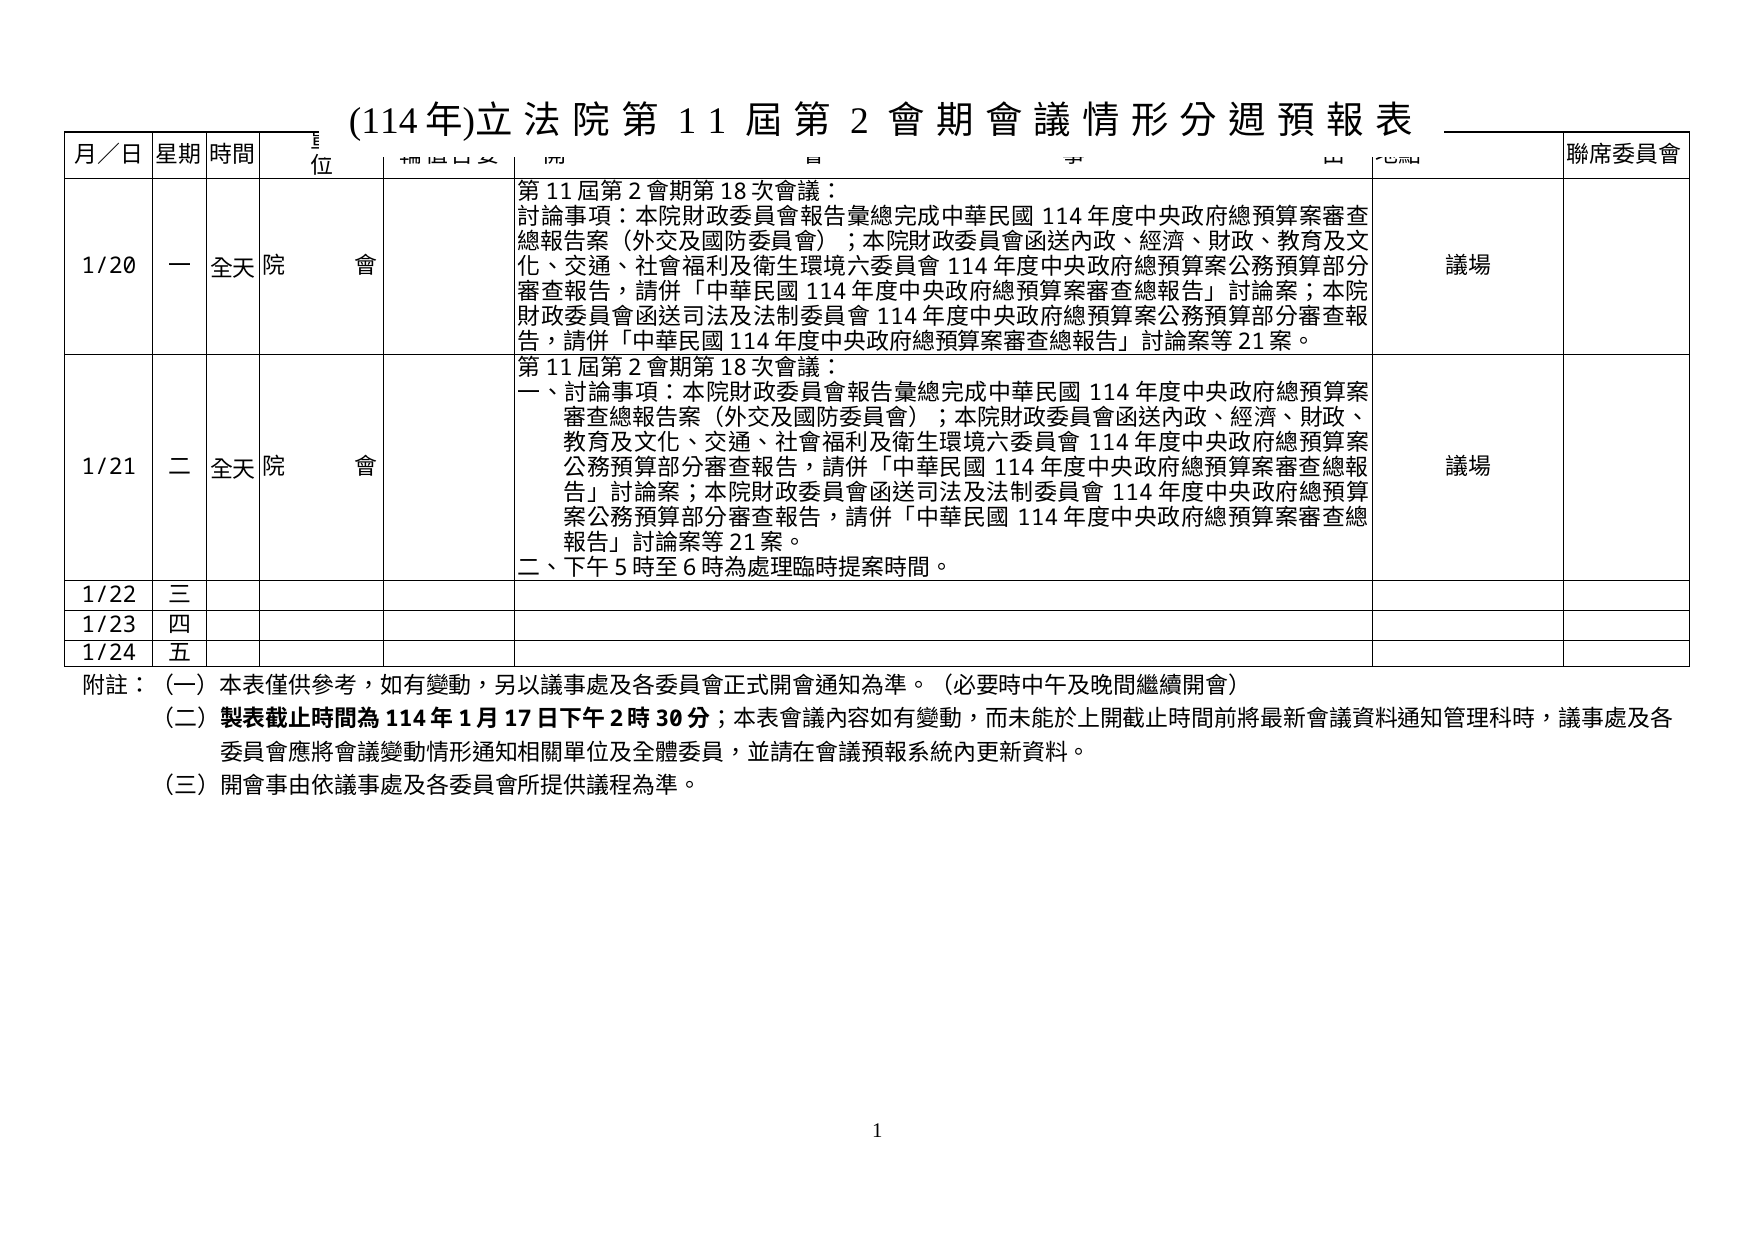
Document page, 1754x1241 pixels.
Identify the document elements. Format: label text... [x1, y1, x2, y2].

table_cell 四 [153, 611, 206, 640]
table_cell 議場 [1373, 355, 1563, 580]
table_cell [1564, 581, 1689, 610]
table_header 開會事由 [515, 157, 1372, 178]
table_cell 議場 [1373, 179, 1563, 354]
table_cell 三 [153, 581, 206, 610]
table_cell 1/23 [65, 611, 152, 640]
table_cell 二 [153, 355, 206, 580]
table_cell 院 會 [260, 179, 383, 354]
table_cell [260, 641, 383, 666]
table_cell [1564, 355, 1689, 580]
table_cell 一 [153, 179, 206, 354]
table_header 星期 [153, 133, 206, 178]
table_cell [1564, 641, 1689, 666]
table_cell [515, 611, 1372, 640]
table_header 時間 [207, 133, 259, 178]
table_cell [260, 581, 383, 610]
table_header 單 位 [260, 133, 383, 178]
table_cell [207, 581, 259, 610]
table_header 輪值召委 [384, 157, 514, 178]
table_cell 第11屆第2會期第18次會議： 一、討論事項：本院財政委員會報告彙總完成中華民國114年度中央政府總預算案審查總報告案（外交及國防委員會）；本院財政委員會函送內政、經濟、財政、教育及文化、交通、社會福利及衛生環境六委員會114年度中央政府總預算案公務預算部分審查報告，請併「中華民國114年度中央政府總預算案審查總報告」討論案；本院財政委員會函送司法及法制委員會114年度中央政府總預算案公務預算部分審查報告，請併「中華民國114年度中央政府總預算案審查總報告」討論案等21案。 二、下午5時至6時為處理臨時提案時間。 [515, 355, 1372, 580]
table_cell 五 [153, 641, 206, 666]
table_cell [384, 355, 514, 580]
table_cell [207, 611, 259, 640]
table_cell [1564, 179, 1689, 354]
table_cell [1373, 581, 1563, 610]
table_cell 1/24 [65, 641, 152, 666]
table_cell [515, 581, 1372, 610]
text （三）開會事由依議事處及各委員會所提供議程為準。 [151, 767, 1695, 800]
table_cell 全天 [207, 355, 259, 580]
table_cell 全天 [207, 179, 259, 354]
table_header 聯席委員會 [1564, 133, 1689, 178]
table_cell [1373, 641, 1563, 666]
table_cell [384, 179, 514, 354]
table_cell [1373, 611, 1563, 640]
table_cell 1/22 [65, 581, 152, 610]
table_header 月／日 [65, 133, 152, 178]
table_cell 第11屆第2會期第18次會議： 討論事項：本院財政委員會報告彙總完成中華民國114年度中央政府總預算案審查總報告案（外交及國防委員會）；本院財政委員會函送內政、經濟、財政、教育及文化、交通、社會福利及衛生環境六委員會114年度中央政府總預算案公務預算部分審查報告，請併「中華民國114年度中央政府總預算案審查總報告」討論案；本院財政委員會函送司法及法制委員會114年度中央政府總預算案公務預算部分審查報告，請併「中華民國114年度中央政府總預算案審查總報告」討論案等21案。 [515, 179, 1372, 354]
table_cell [384, 611, 514, 640]
table_cell 1/20 [65, 179, 152, 354]
text 附註：（一）本表僅供參考，如有變動，另以議事處及各委員會正式開會通知為準。（必要時中午及晚間繼續開會） [59, 667, 1695, 700]
table_cell [384, 641, 514, 666]
table_cell [207, 641, 259, 666]
text （二）製表截止時間為114年1月17日下午2時30分；本表會議內容如有變動，而未能於上開截止時間前將最新會議資料通知管理科時，議事處及各委員會應將會議變動情形通知相關單位及全體委員，並請在會議預報系統內更新資料。 [151, 700, 1695, 767]
table_cell [260, 611, 383, 640]
table_cell 院 會 [260, 355, 383, 580]
table_cell 1/21 [65, 355, 152, 580]
table_header 地點 [1373, 133, 1563, 178]
table_cell [515, 641, 1372, 666]
table_cell [1564, 611, 1689, 640]
text (114年)立法院第11屆第2會期會議情形分週預報表 [334, 90, 1429, 144]
table_cell [384, 581, 514, 610]
